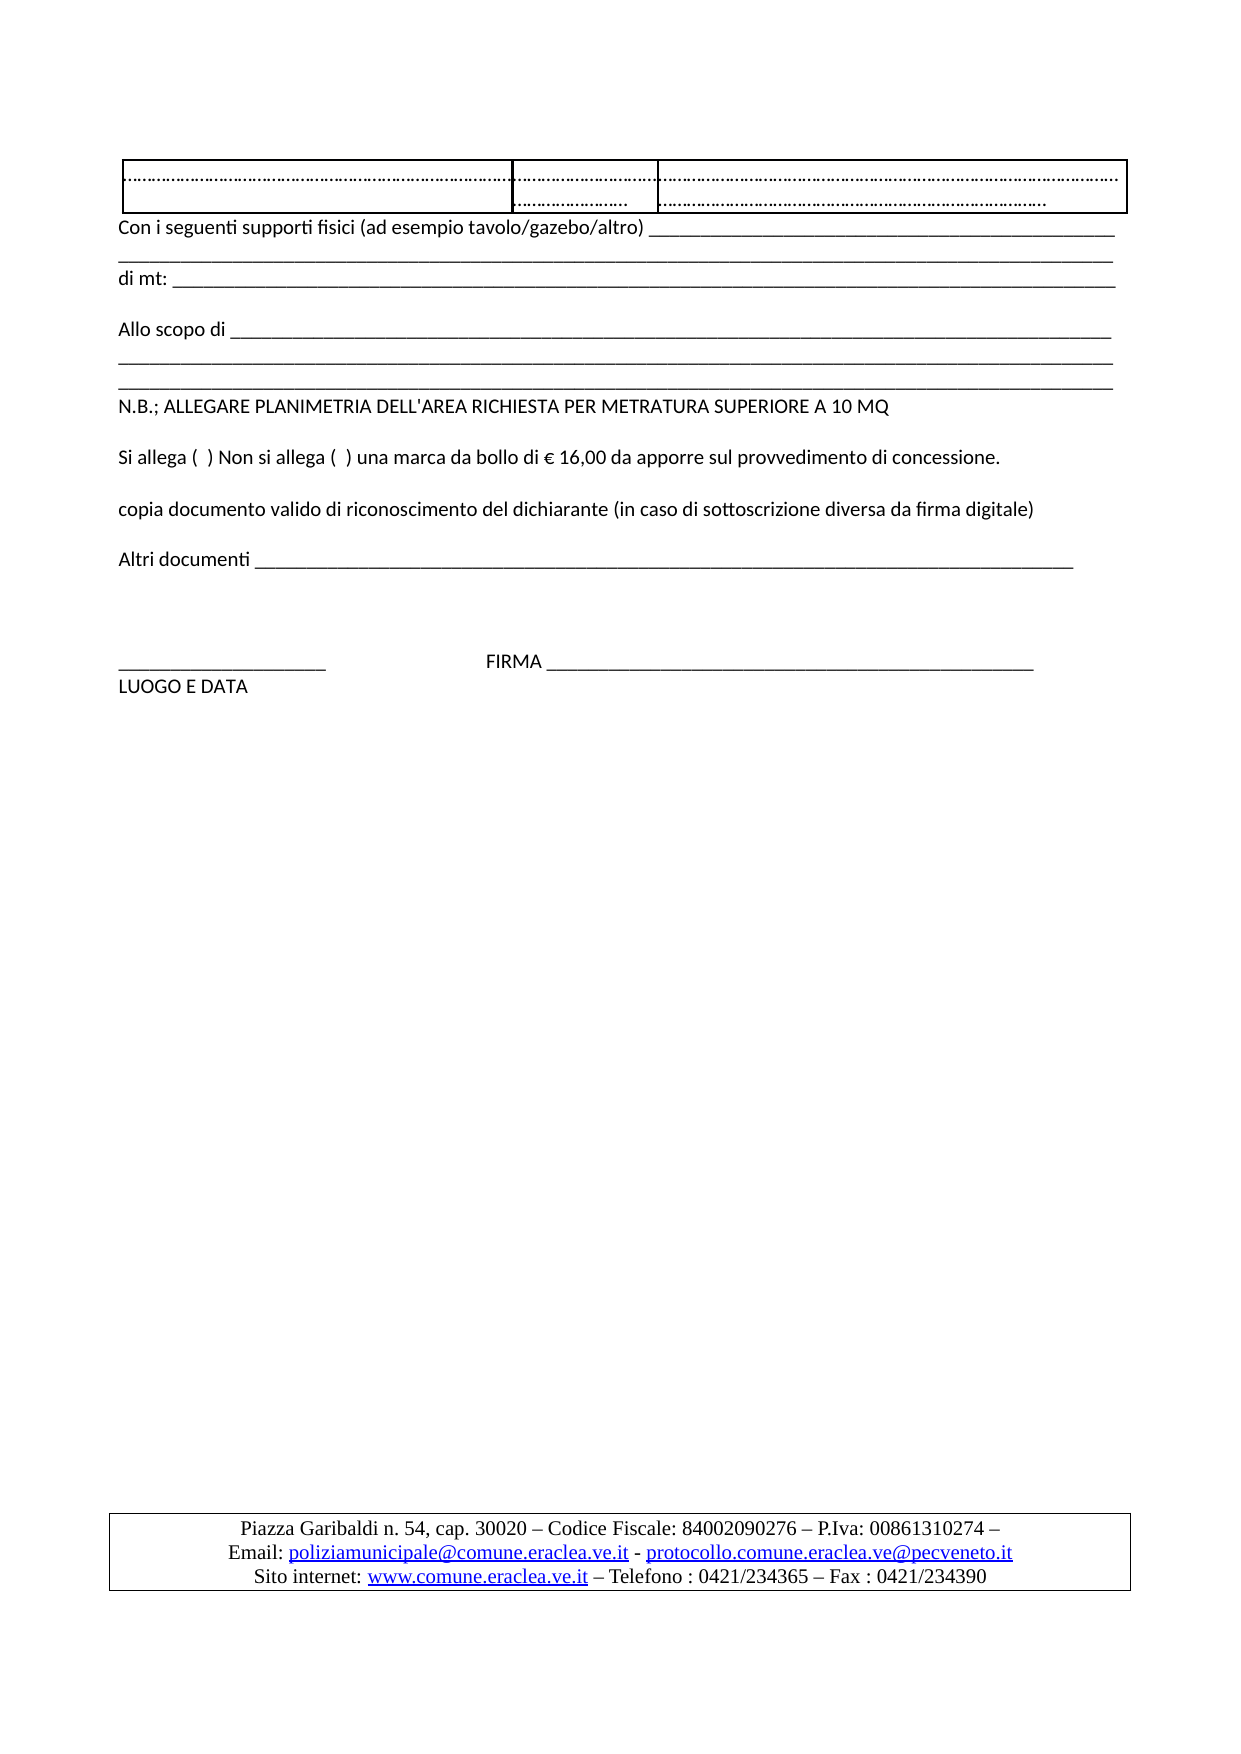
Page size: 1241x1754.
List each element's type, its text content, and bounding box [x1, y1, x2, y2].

text Con i seguenti supporti fisici (ad esempio tavolo/gazebo/altro) _____________________________________________ [118, 214, 1122, 239]
text Sito internet: www.comune.eraclea.ve.it – Telefono : 0421/234365 – Fax : 0421/234390 [110, 1561, 1130, 1590]
text ________________________________________________________________________________________________ [118, 342, 1122, 367]
text ________________________________________________________________________________________________ [118, 240, 1122, 265]
text LUOGO E DATA [118, 674, 1122, 699]
table_header …………………………………………………………………………………………………………………………………………………………… [659, 161, 1126, 212]
text di mt: ___________________________________________________________________________________________ [118, 265, 1122, 291]
table_header (DATE) ……………………………………………………………………………………………………………………………………………………………………………………………………………………………………………………………………………………………………………………………………………………………………………………………………………………………………………………………………………………………………………………………………………………………………………………………………………………………………………………………………………………………………………………………………………………………………………………………………………………………………………………………………………………………………………………………………………………………………… [124, 161, 511, 212]
text Piazza Garibaldi n. 54, cap. 30020 – Codice Fiscale: 84002090276 – P.Iva: 00861310274 – [110, 1514, 1130, 1539]
text copia documento valido di riconoscimento del dichiarante (in caso di sottoscrizione diversa da firma digitale) [118, 496, 1122, 521]
text ____________________ FIRMA _______________________________________________ [118, 648, 1122, 674]
text Allo scopo di _____________________________________________________________________________________ [118, 316, 1122, 342]
text Si allega ( ) Non si allega ( ) una marca da bollo di € 16,00 da apporre sul provvedimento di concessione. [118, 444, 1122, 470]
text Email: poliziamunicipale@comune.eraclea.ve.it - protocollo.comune.eraclea.ve@pecveneto.it [118, 1539, 1122, 1561]
text Altri documenti _______________________________________________________________________________ [118, 547, 1122, 572]
text ________________________________________________________________________________________________ [118, 368, 1122, 393]
text N.B.; ALLEGARE PLANIMETRIA DELL'AREA RICHIESTA PER METRATURA SUPERIORE A 10 MQ [118, 393, 1122, 419]
table_header (ORARI)…………………………………………...………………………………………………………………………………………………………………………………………………………………………………………………………………………………………………………………………………………………………………………… [514, 161, 657, 212]
